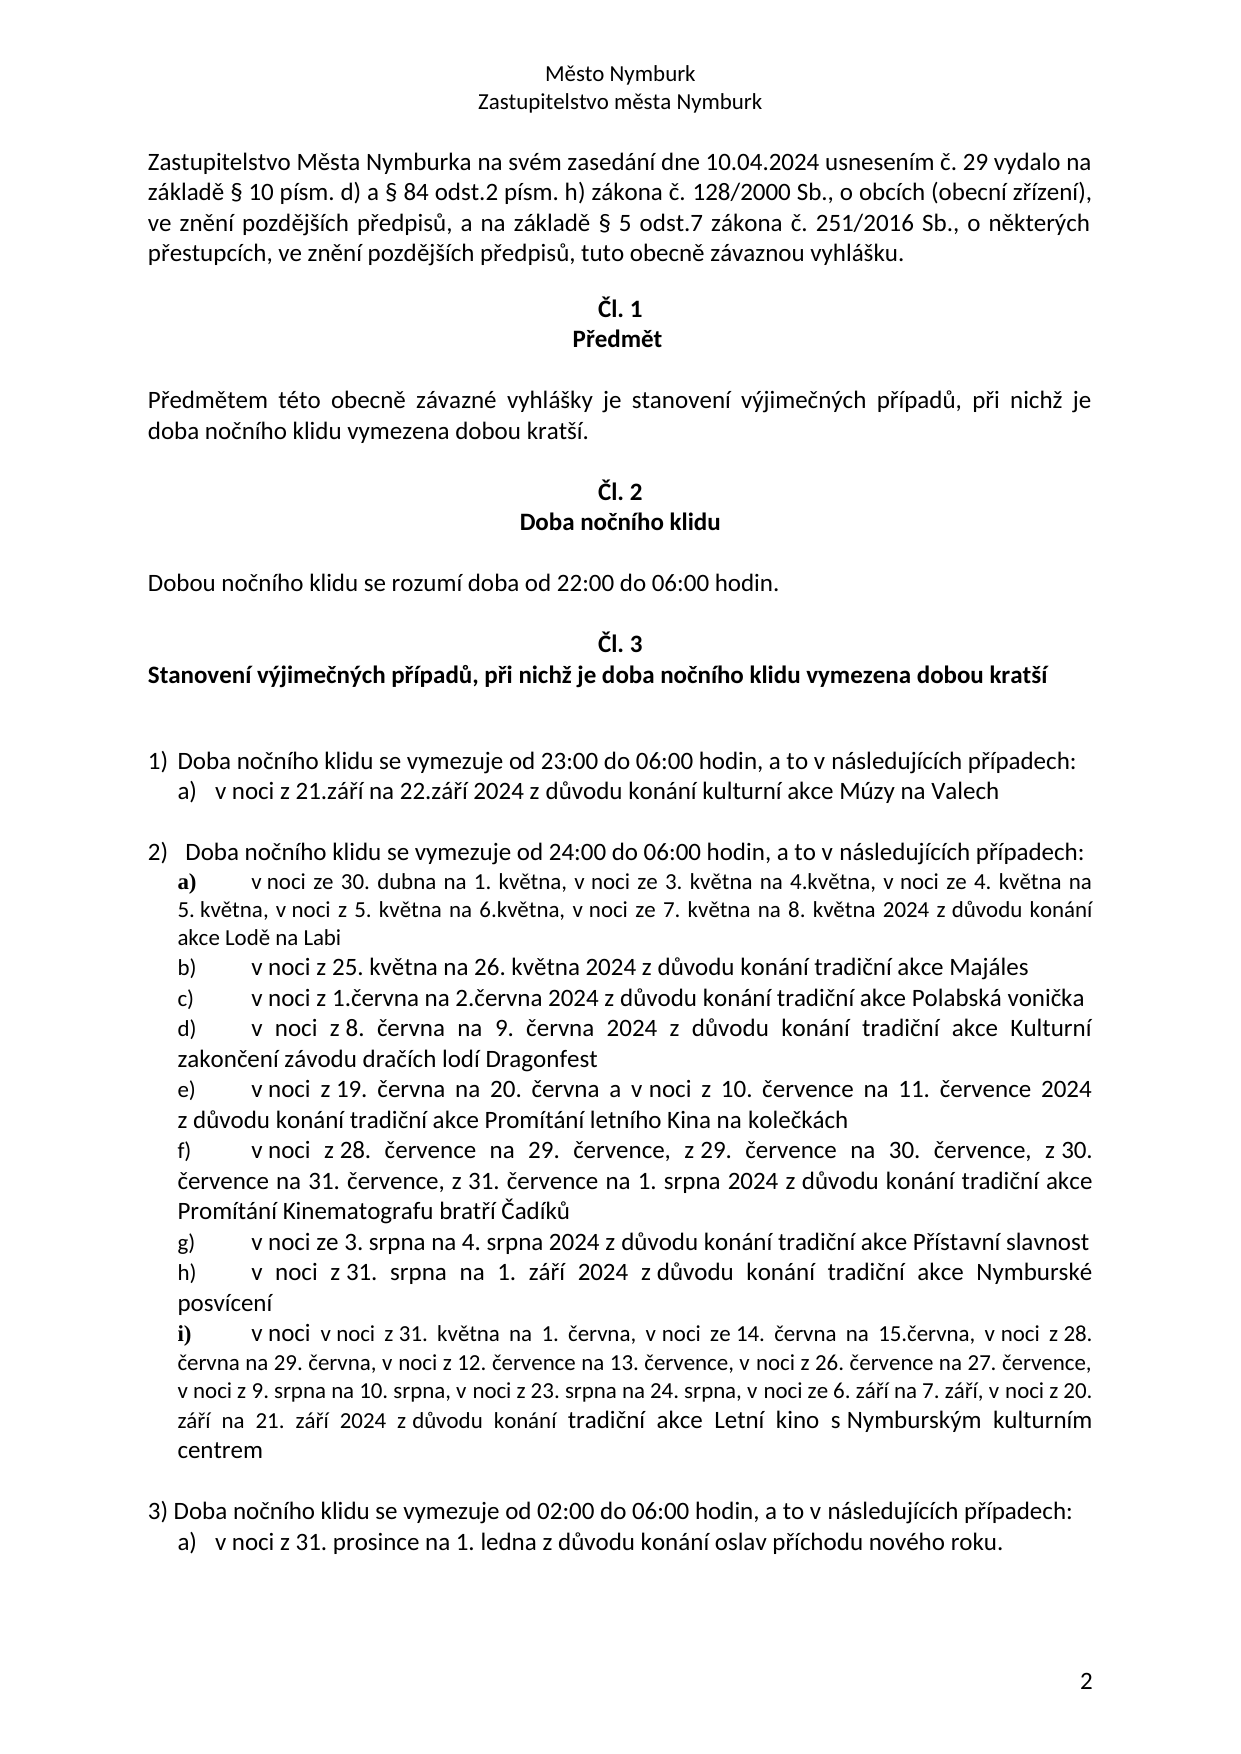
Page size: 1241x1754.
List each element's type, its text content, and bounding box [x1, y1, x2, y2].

list v noci z 8. června na 9. června 2024 z důvodu konání tradiční akce Kulturní zakončení závodu dračích lodí Dragonfest [177, 1012, 1092, 1073]
text Stanovení výjimečných případů, při nichž je doba nočního klidu vymezena dobou kratší [148, 659, 1092, 689]
subtitle Dobou nočního klidu se rozumí doba od 22:00 do 06:00 hodin. [148, 567, 1092, 598]
subtitle Čl. 1 [148, 293, 1092, 323]
list v noci ze 3. srpna na 4. srpna 2024 z důvodu konání tradiční akce Přístavní slavnost [177, 1226, 1092, 1256]
text 3) Doba nočního klidu se vymezuje od 02:00 do 06:00 hodin, a to v následujících případech: [148, 1496, 1092, 1526]
list v noci z 31. srpna na 1. září 2024 z důvodu konání tradiční akce Nymburské posvícení [177, 1256, 1092, 1317]
text Předmětem této obecně závazné vyhlášky je stanovení výjimečných případů, při nichž je doba nočního klidu vymezena dobou kratší. [148, 384, 1092, 445]
list Doba nočního klidu se vymezuje od 24:00 do 06:00 hodin, a to v následujících případech: [148, 837, 1092, 867]
list v noci z 21.září na 22.září 2024 z důvodu konání kulturní akce Múzy na Valech [177, 776, 1092, 806]
list v noci z 25. května na 26. května 2024 z důvodu konání tradiční akce Majáles [177, 951, 1092, 982]
list v noci ze 30. dubna na 1. května, v noci ze 3. května na 4.května, v noci ze 4. května na 5. května, v noci z 5. května na 6.května, v noci ze 7. května na 8. května 2024 z důvodu konání akce Lodě na Labi [177, 867, 1092, 951]
list v noci z 19. června na 20. června a v noci z 10. července na 11. července 2024 z důvodu konání tradiční akce Promítání letního Kina na kolečkách [177, 1073, 1092, 1134]
text Zastupitelstvo Města Nymburka na svém zasedání dne 10.04.2024 usnesením č. 29 vydalo na základě § 10 písm. d) a § 84 odst.2 písm. h) zákona č. 128/2000 Sb., o obcích (obecní zřízení), ve znění pozdějších předpisů, a na základě § 5 odst.7 zákona č. 251/2016 Sb., o některých přestupcích, ve znění pozdějších předpisů, tuto obecně závaznou vyhlášku. [148, 146, 1092, 268]
list Doba nočního klidu se vymezuje od 23:00 do 06:00 hodin, a to v následujících případech: [148, 745, 1092, 776]
subtitle Čl. 2 [148, 476, 1092, 506]
list v noci z 28. července na 29. července, z 29. července na 30. července, z 30. července na 31. července, z 31. července na 1. srpna 2024 z důvodu konání tradiční akce Promítání Kinematografu bratří Čadíků [177, 1134, 1092, 1226]
subtitle Čl. 3 [148, 628, 1092, 659]
text Předmět [148, 323, 1092, 354]
list v noci z 1.června na 2.června 2024 z důvodu konání tradiční akce Polabská vonička [177, 982, 1092, 1012]
text Doba nočního klidu [148, 506, 1092, 537]
list v noci v noci z 31. května na 1. června, v noci ze 14. června na 15.června, v noci z 28. června na 29. června, v noci z 12. července na 13. července, v noci z 26. července na 27. července, v noci z 9. srpna na 10. srpna, v noci z 23. srpna na 24. srpna, v noci ze 6. září na 7. září, v noci z 20. září na 21. září 2024 z důvodu konání tradiční akce Letní kino s Nymburským kulturním centrem [177, 1317, 1092, 1465]
list v noci z 31. prosince na 1. ledna z důvodu konání oslav příchodu nového roku. [177, 1526, 1092, 1557]
